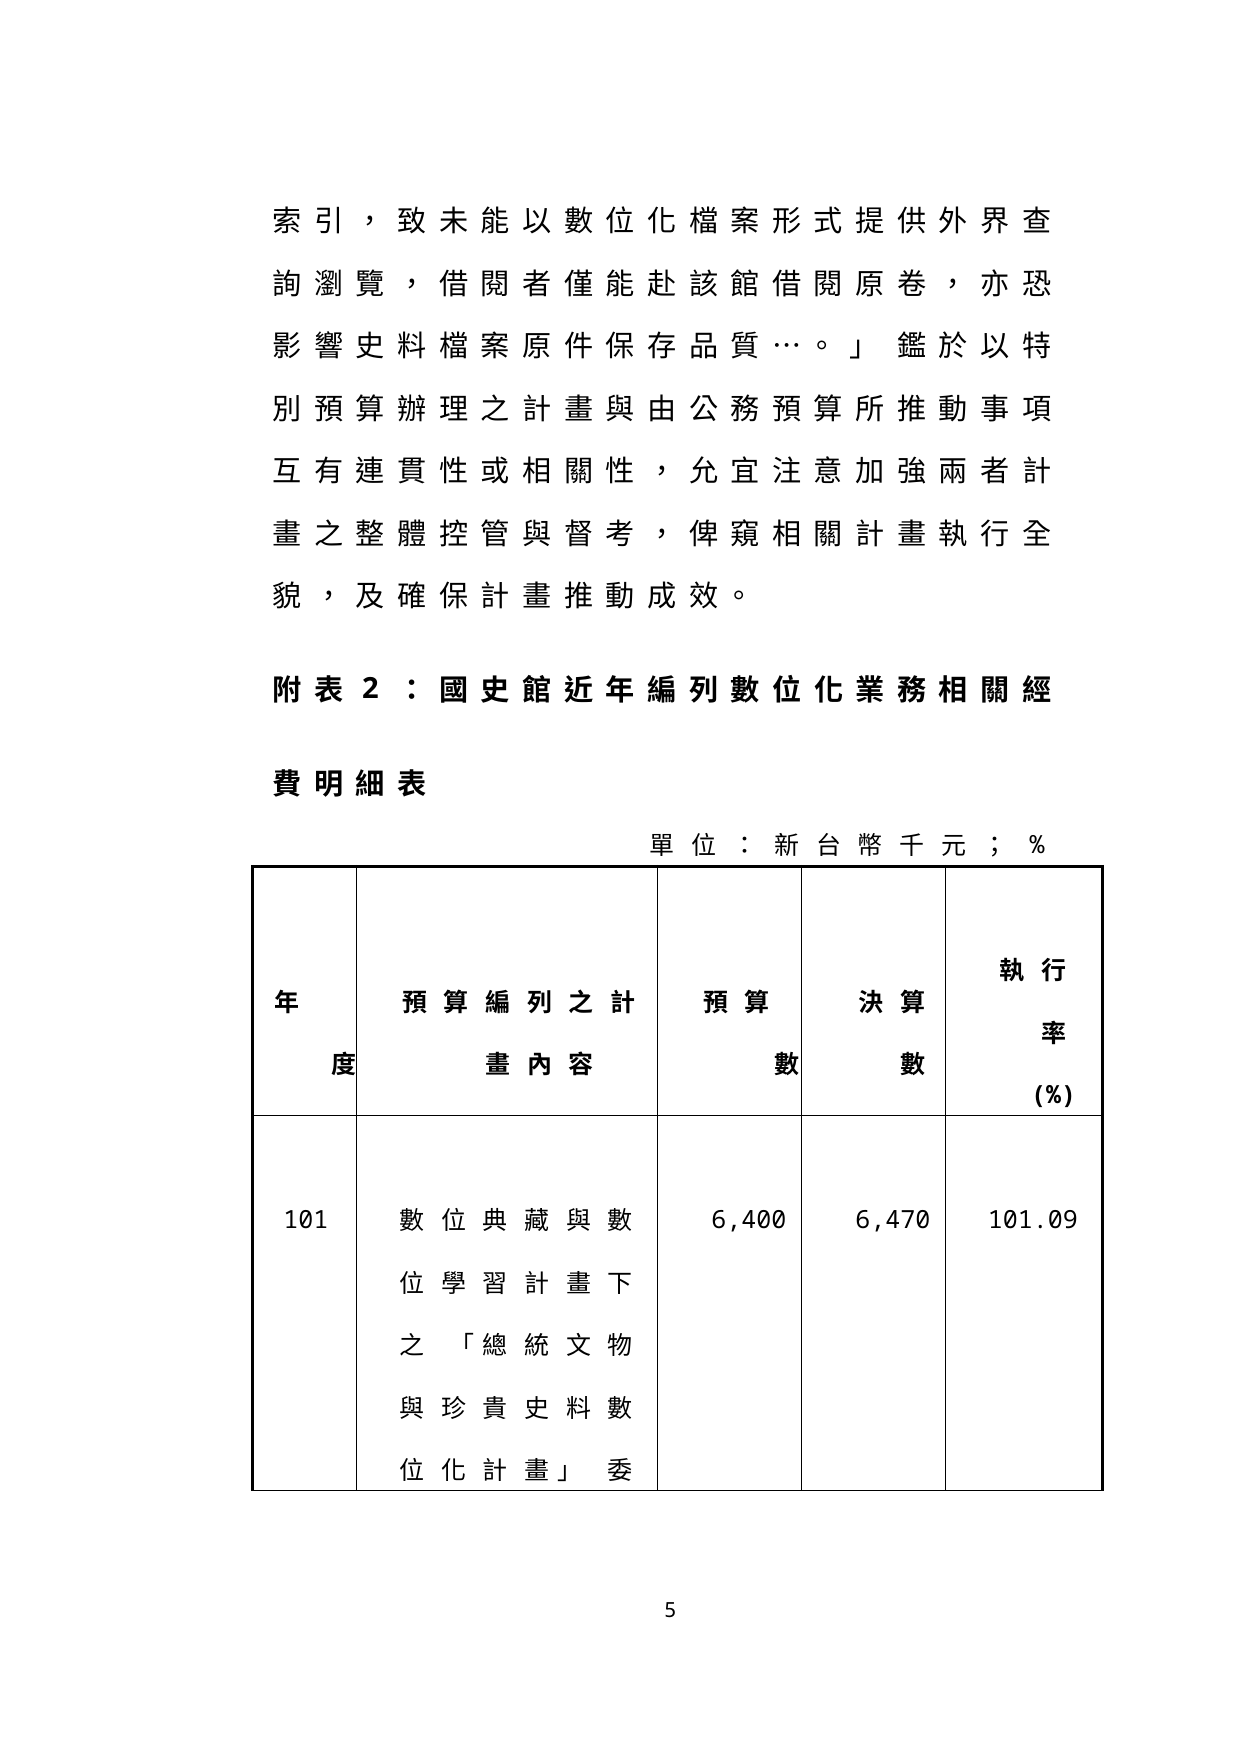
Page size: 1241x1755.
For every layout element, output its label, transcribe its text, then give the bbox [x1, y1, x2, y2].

table_cell 101 [254, 1116, 356, 1490]
table_header 執行率(%) [946, 868, 1101, 1115]
table_header 決算數 [802, 868, 945, 1115]
table_cell 101.09 [946, 1116, 1101, 1490]
table_cell 6,470 [802, 1116, 945, 1490]
table_header 預算編列之計畫內容 [357, 868, 657, 1115]
text 索引，致未能以數位化檔案形式提供外界查詢瀏覽，借閱者僅能赴該館借閱原卷，亦恐影響史料檔案原件保存品質…。」鑑於以特別預算辦理之計畫與由公務預算所推動事項互有連貫性或相關性，允宜注意加強兩者計畫之整體控管與督考，俾窺相關計畫執行全貌，及確保計畫推動成效。 [242, 177, 1058, 615]
text 附表2：國史館近年編列數位化業務相關經費明細表 [242, 615, 1058, 802]
text 單位：新台幣千元；% [242, 802, 1058, 865]
table_header 預算數 [658, 868, 801, 1115]
table_cell 數位典藏與數位學習計畫下之「總統文物與珍貴史料數位化計畫」委 [357, 1116, 657, 1490]
table_cell 6,400 [658, 1116, 801, 1490]
table_header 年度 [254, 868, 356, 1115]
